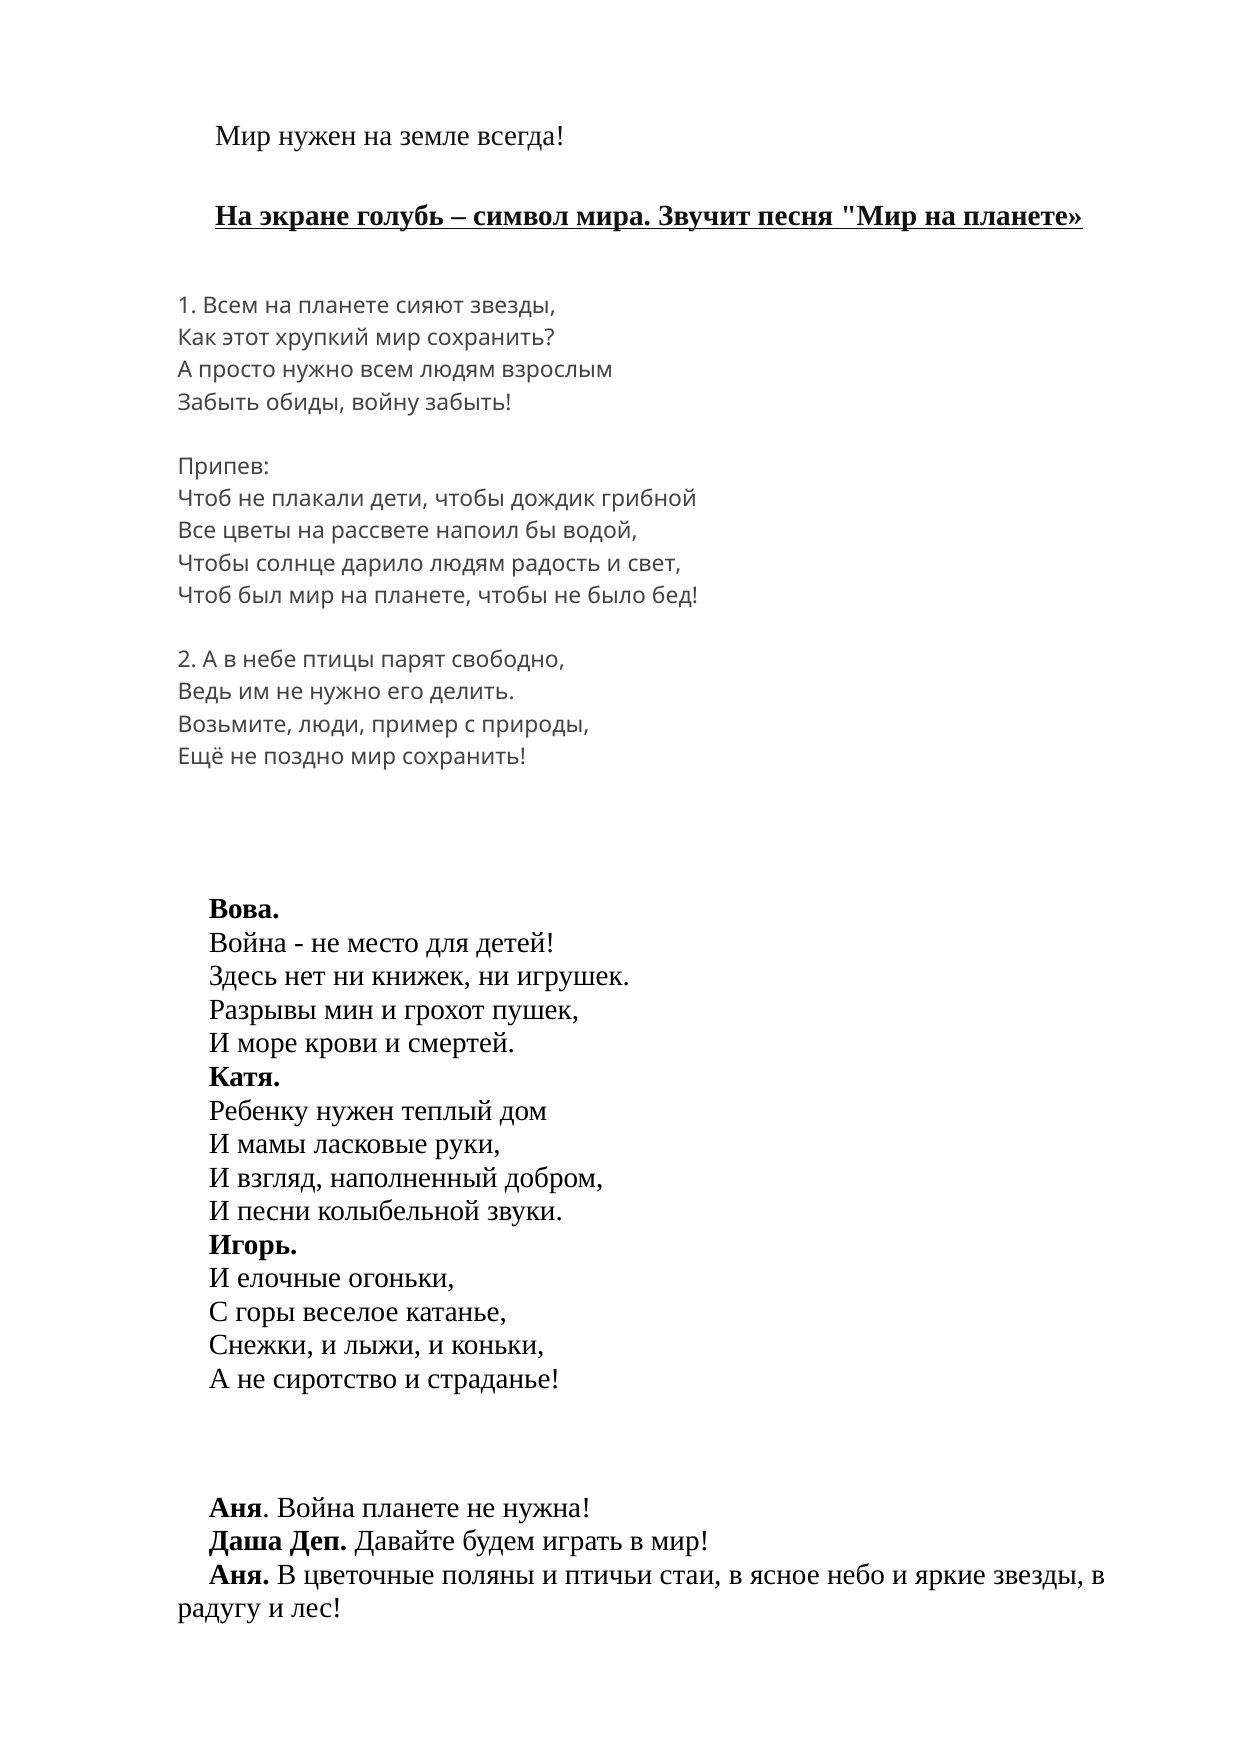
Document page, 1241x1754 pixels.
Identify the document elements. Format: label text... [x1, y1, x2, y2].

text Игорь. [177, 1227, 1152, 1260]
text Снежки, и лыжи, и коньки, [177, 1327, 1152, 1361]
text И песни колыбельной звуки. [177, 1193, 1152, 1227]
text И взгляд, наполненный добром, [177, 1160, 1152, 1193]
text И елочные огоньки, [177, 1260, 1152, 1294]
text Здесь нет ни книжек, ни игрушек. [177, 958, 1152, 992]
text Разрывы мин и грохот пушек, [177, 992, 1152, 1026]
text И мамы ласковые руки, [177, 1126, 1152, 1160]
text Война - не место для детей! [177, 925, 1152, 958]
text Ребенку нужен теплый дом [177, 1093, 1152, 1126]
text Мир нужен на земле всегда! [177, 118, 1152, 152]
text На экране голубь – символ мира. Звучит песня "Мир на планете» [177, 198, 1152, 232]
text Даша Деп. Давайте будем играть в мир! [177, 1523, 1152, 1557]
text И море крови и смертей. [177, 1026, 1152, 1059]
text Аня. Война планете не нужна! [177, 1490, 1152, 1523]
text А не сиротство и страданье! [177, 1361, 1152, 1394]
text Катя. [177, 1059, 1152, 1093]
text Аня. В цветочные поляны и птичьи стаи, в ясное небо и яркие звезды, в радугу и лес! [177, 1557, 1152, 1624]
text С горы веселое катанье, [177, 1294, 1152, 1327]
text Вова. [177, 891, 1152, 925]
text 1. Всем на планете сияют звезды, Как этот хрупкий мир сохранить? А просто нужно всем людям взрослым Забыть обиды, войну забыть! Припев: Чтоб не плакали дети, чтобы дождик грибной Все цветы на рассвете напоил бы водой, Чтобы солнце дарило людям радость и свет, Чтоб был мир на планете, чтобы не было бед! 2. А в небе птицы парят свободно, Ведь им не нужно его делить. Возьмите, люди, пример с природы, Ещё не поздно мир сохранить! [177, 289, 1152, 771]
